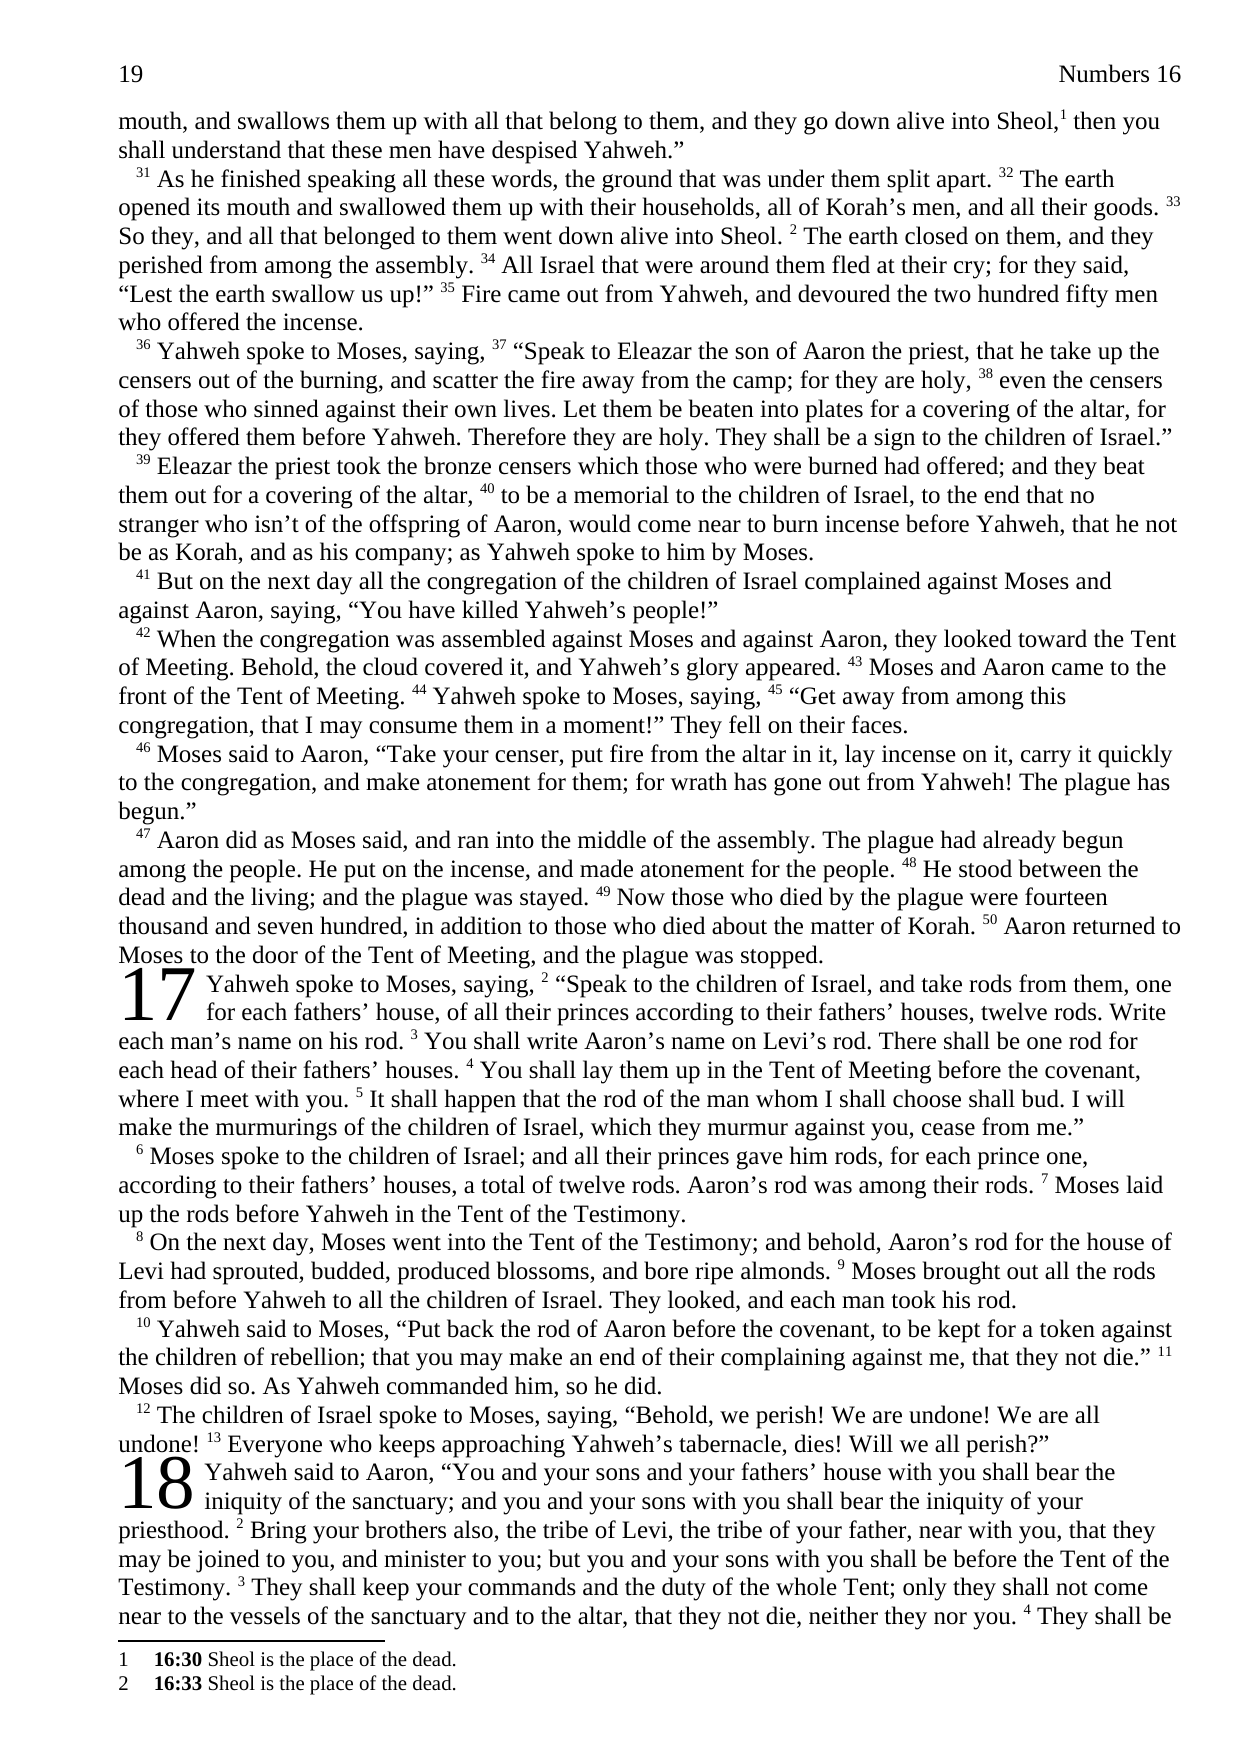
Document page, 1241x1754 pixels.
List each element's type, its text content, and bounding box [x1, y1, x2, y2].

text 47 Aaron did as Moses said, and ran into the middle of the assembly. The plague had already begun among the people. He put on the incense, and made atonement for the people. 48 He stood between the dead and the living; and the plague was stayed. 49 Now those who died by the plague were fourteen thousand and seven hundred, in addition to those who died about the matter of Korah. 50 Aaron returned to Moses to the door of the Tent of Meeting, and the plague was stopped. [118, 825, 1181, 969]
text 16:33 Sheol is the place of the dead. [118, 1671, 1181, 1695]
text 8 On the next day, Moses went into the Tent of the Testimony; and behold, Aaron’s rod for the house of Levi had sprouted, budded, produced blossoms, and bore ripe almonds. 9 Moses brought out all the rods from before Yahweh to all the children of Israel. They looked, and each man took his rod. [118, 1227, 1181, 1314]
text 17Yahweh spoke to Moses, saying, 2 “Speak to the children of Israel, and take rods from them, one for each fathers’ house, of all their princes according to their fathers’ houses, twelve rods. Write each man’s name on his rod. 3 You shall write Aaron’s name on Levi’s rod. There shall be one rod for each head of their fathers’ houses. 4 You shall lay them up in the Tent of Meeting before the covenant, where I meet with you. 5 It shall happen that the rod of the man whom I shall choose shall bud. I will make the murmurings of the children of Israel, which they murmur against you, cease from me.” [118, 969, 1181, 1141]
text 18Yahweh said to Aaron, “You and your sons and your fathers’ house with you shall bear the iniquity of the sanctuary; and you and your sons with you shall bear the iniquity of your priesthood. 2 Bring your brothers also, the tribe of Levi, the tribe of your father, near with you, that they may be joined to you, and minister to you; but you and your sons with you shall be before the Tent of the Testimony. 3 They shall keep your commands and the duty of the whole Tent; only they shall not come near to the vessels of the sanctuary and to the altar, that they not die, neither they nor you. 4 They shall be [118, 1457, 1181, 1630]
text 10 Yahweh said to Moses, “Put back the rod of Aaron before the covenant, to be kept for a token against the children of rebellion; that you may make an end of their complaining against me, that they not die.” 11 Moses did so. As Yahweh commanded him, so he did. [118, 1314, 1181, 1400]
text 31 As he finished speaking all these words, the ground that was under them split apart. 32 The earth opened its mouth and swallowed them up with their households, all of Korah’s men, and all their goods. 33 So they, and all that belonged to them went down alive into Sheol. The earth closed on them, and they perished from among the assembly. 34 All Israel that were around them fled at their cry; for they said, “Lest the earth swallow us up!” 35 Fire came out from Yahweh, and devoured the two hundred fifty men who offered the incense. [118, 164, 1181, 336]
text mouth, and swallows them up with all that belong to them, and they go down alive into Sheol, then you shall understand that these men have despised Yahweh.” [118, 106, 1181, 164]
text 6 Moses spoke to the children of Israel; and all their princes gave him rods, for each prince one, according to their fathers’ houses, a total of twelve rods. Aaron’s rod was among their rods. 7 Moses laid up the rods before Yahweh in the Tent of the Testimony. [118, 1141, 1181, 1227]
text 36 Yahweh spoke to Moses, saying, 37 “Speak to Eleazar the son of Aaron the priest, that he take up the censers out of the burning, and scatter the fire away from the camp; for they are holy, 38 even the censers of those who sinned against their own lives. Let them be beaten into plates for a covering of the altar, for they offered them before Yahweh. Therefore they are holy. They shall be a sign to the children of Israel.” [118, 336, 1181, 451]
text 12 The children of Israel spoke to Moses, saying, “Behold, we perish! We are undone! We are all undone! 13 Everyone who keeps approaching Yahweh’s tabernacle, dies! Will we all perish?” [118, 1400, 1181, 1457]
text 16:30 Sheol is the place of the dead. [118, 1647, 1181, 1671]
text 41 But on the next day all the congregation of the children of Israel complained against Moses and against Aaron, saying, “You have killed Yahweh’s people!” [118, 566, 1181, 624]
text 46 Moses said to Aaron, “Take your censer, put fire from the altar in it, lay incense on it, carry it quickly to the congregation, and make atonement for them; for wrath has gone out from Yahweh! The plague has begun.” [118, 739, 1181, 825]
text 42 When the congregation was assembled against Moses and against Aaron, they looked toward the Tent of Meeting. Behold, the cloud covered it, and Yahweh’s glory appeared. 43 Moses and Aaron came to the front of the Tent of Meeting. 44 Yahweh spoke to Moses, saying, 45 “Get away from among this congregation, that I may consume them in a moment!” They fell on their faces. [118, 624, 1181, 739]
text 39 Eleazar the priest took the bronze censers which those who were burned had offered; and they beat them out for a covering of the altar, 40 to be a memorial to the children of Israel, to the end that no stranger who isn’t of the offspring of Aaron, would come near to burn incense before Yahweh, that he not be as Korah, and as his company; as Yahweh spoke to him by Moses. [118, 451, 1181, 566]
